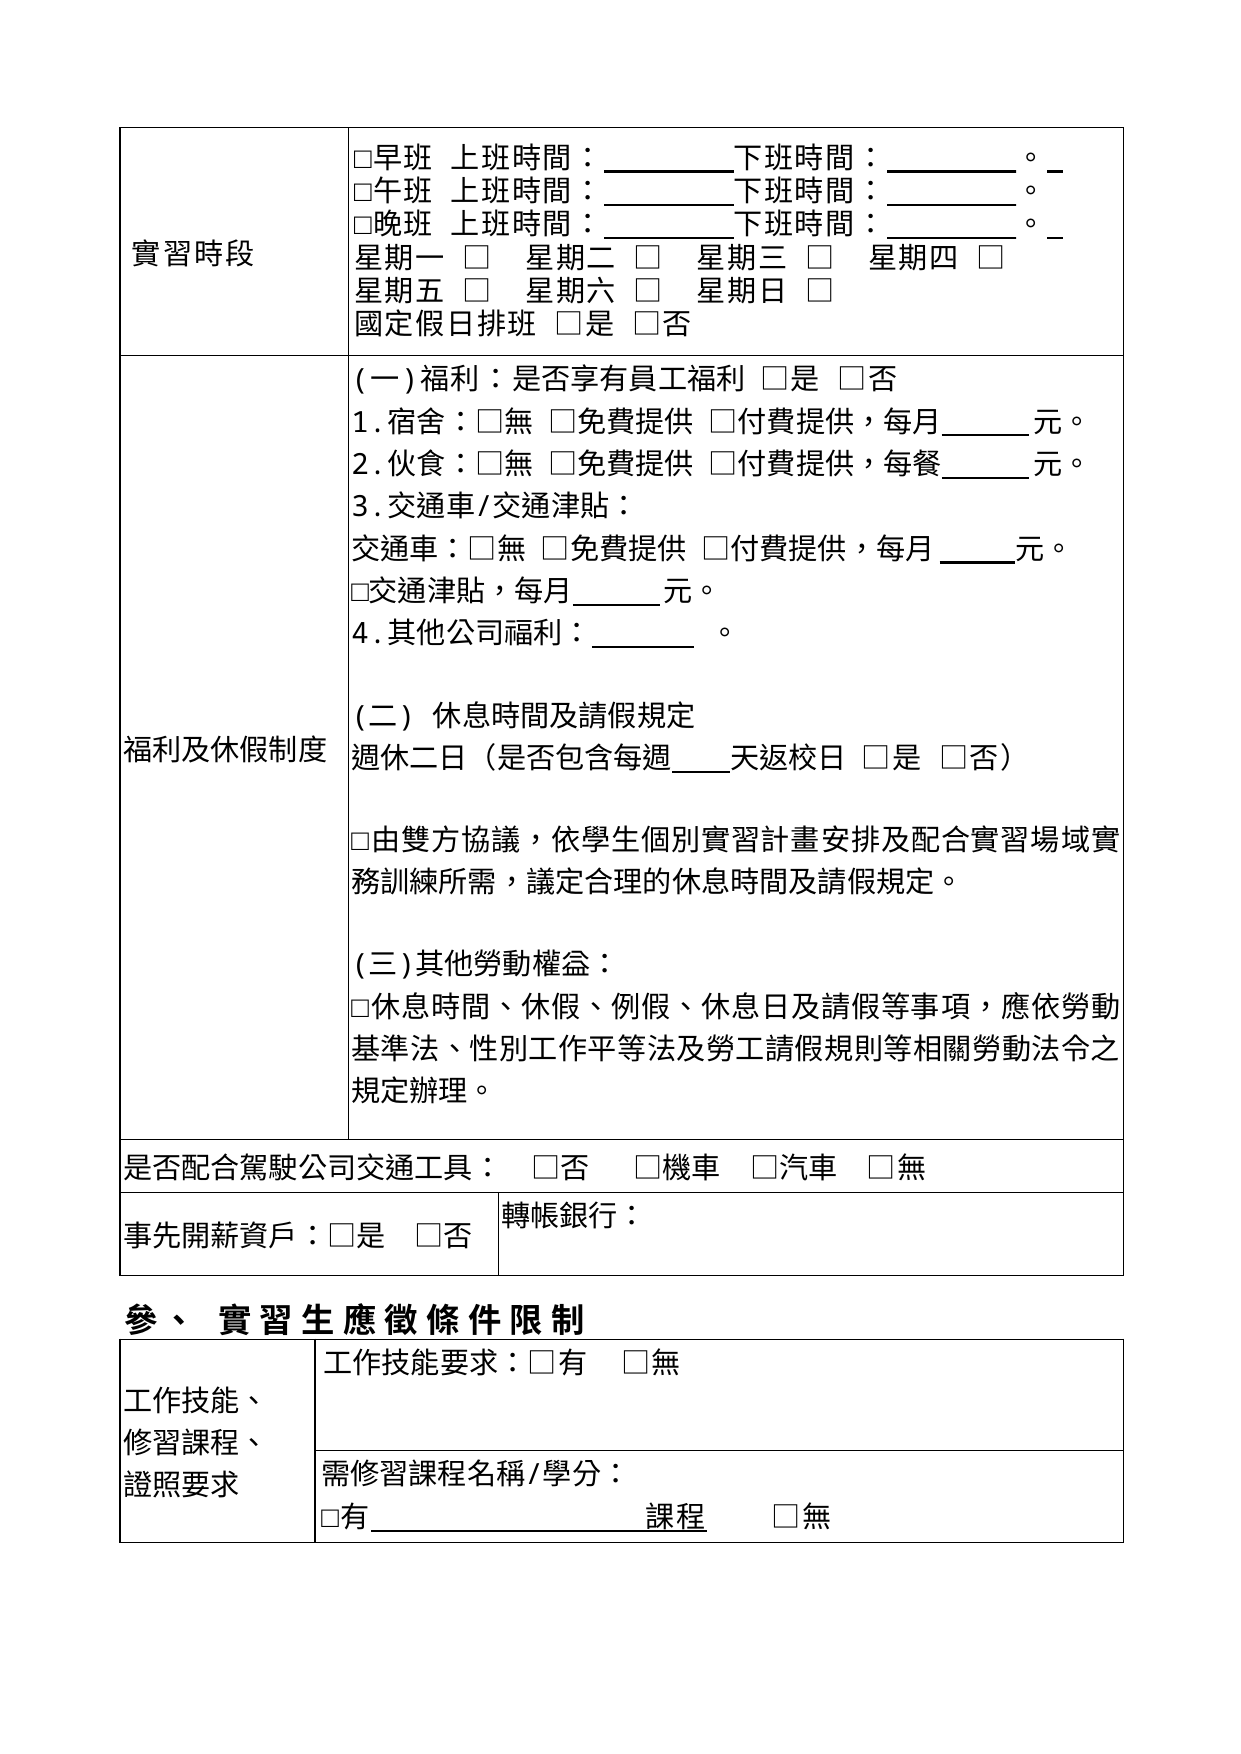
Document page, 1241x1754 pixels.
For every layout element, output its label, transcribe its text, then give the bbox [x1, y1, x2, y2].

table_cell 轉帳銀行： [499, 1193, 1123, 1275]
table_header 工作技能、 修習課程、 證照要求 [121, 1340, 314, 1542]
list 實習生應徵條件限制 [120, 1276, 1120, 1338]
table_cell 需修習課程名稱/學分： □有 課程 □無 [316, 1451, 1123, 1542]
table_cell 事先開薪資戶：□是 □否 [121, 1193, 498, 1275]
table_cell 是否配合駕駛公司交通工具： □否 □機車 □汽車 □無 [121, 1140, 1123, 1192]
table_cell 實習時段 [121, 128, 348, 355]
table_header 工作技能要求：□有 □無 [316, 1340, 1123, 1450]
table_cell 福利及休假制度 [121, 356, 348, 1139]
table_cell □早班 上班時間： 下班時間： 。 □午班 上班時間： 下班時間： 。 □晚班 上班時間： 下班時間： 。 星期一 □ 星期二 □ 星期三 □ 星期四 □ 星期五 □ 星期六 □ 星期日 □ 國定假日排班 □是 □否 [349, 128, 1123, 355]
table_cell (一)福利：是否享有員工福利 □是 □否 1. 宿舍：□無 □免費提供 □付費提供，每月 元。 2. 伙食：□無 □免費提供 □付費提供，每餐 元。 3. 交通車/交通津貼： 交通車：□無 □免費提供 □付費提供，每月 元。 □交通津貼，每月 元。 4. 其他公司福利： 。 (二) 休息時間及請假規定 週休二日（是否包含每週 天返校日 □是 □否） □由雙方協議，依學生個別實習計畫安排及配合實習場域實務訓練所需，議定合理的休息時間及請假規定。 (三)其他勞動權益： □休息時間、休假、例假、休息日及請假等事項，應依勞動基準法、性別工作平等法及勞工請假規則等相關勞動法令之規定辦理。 [349, 356, 1123, 1139]
